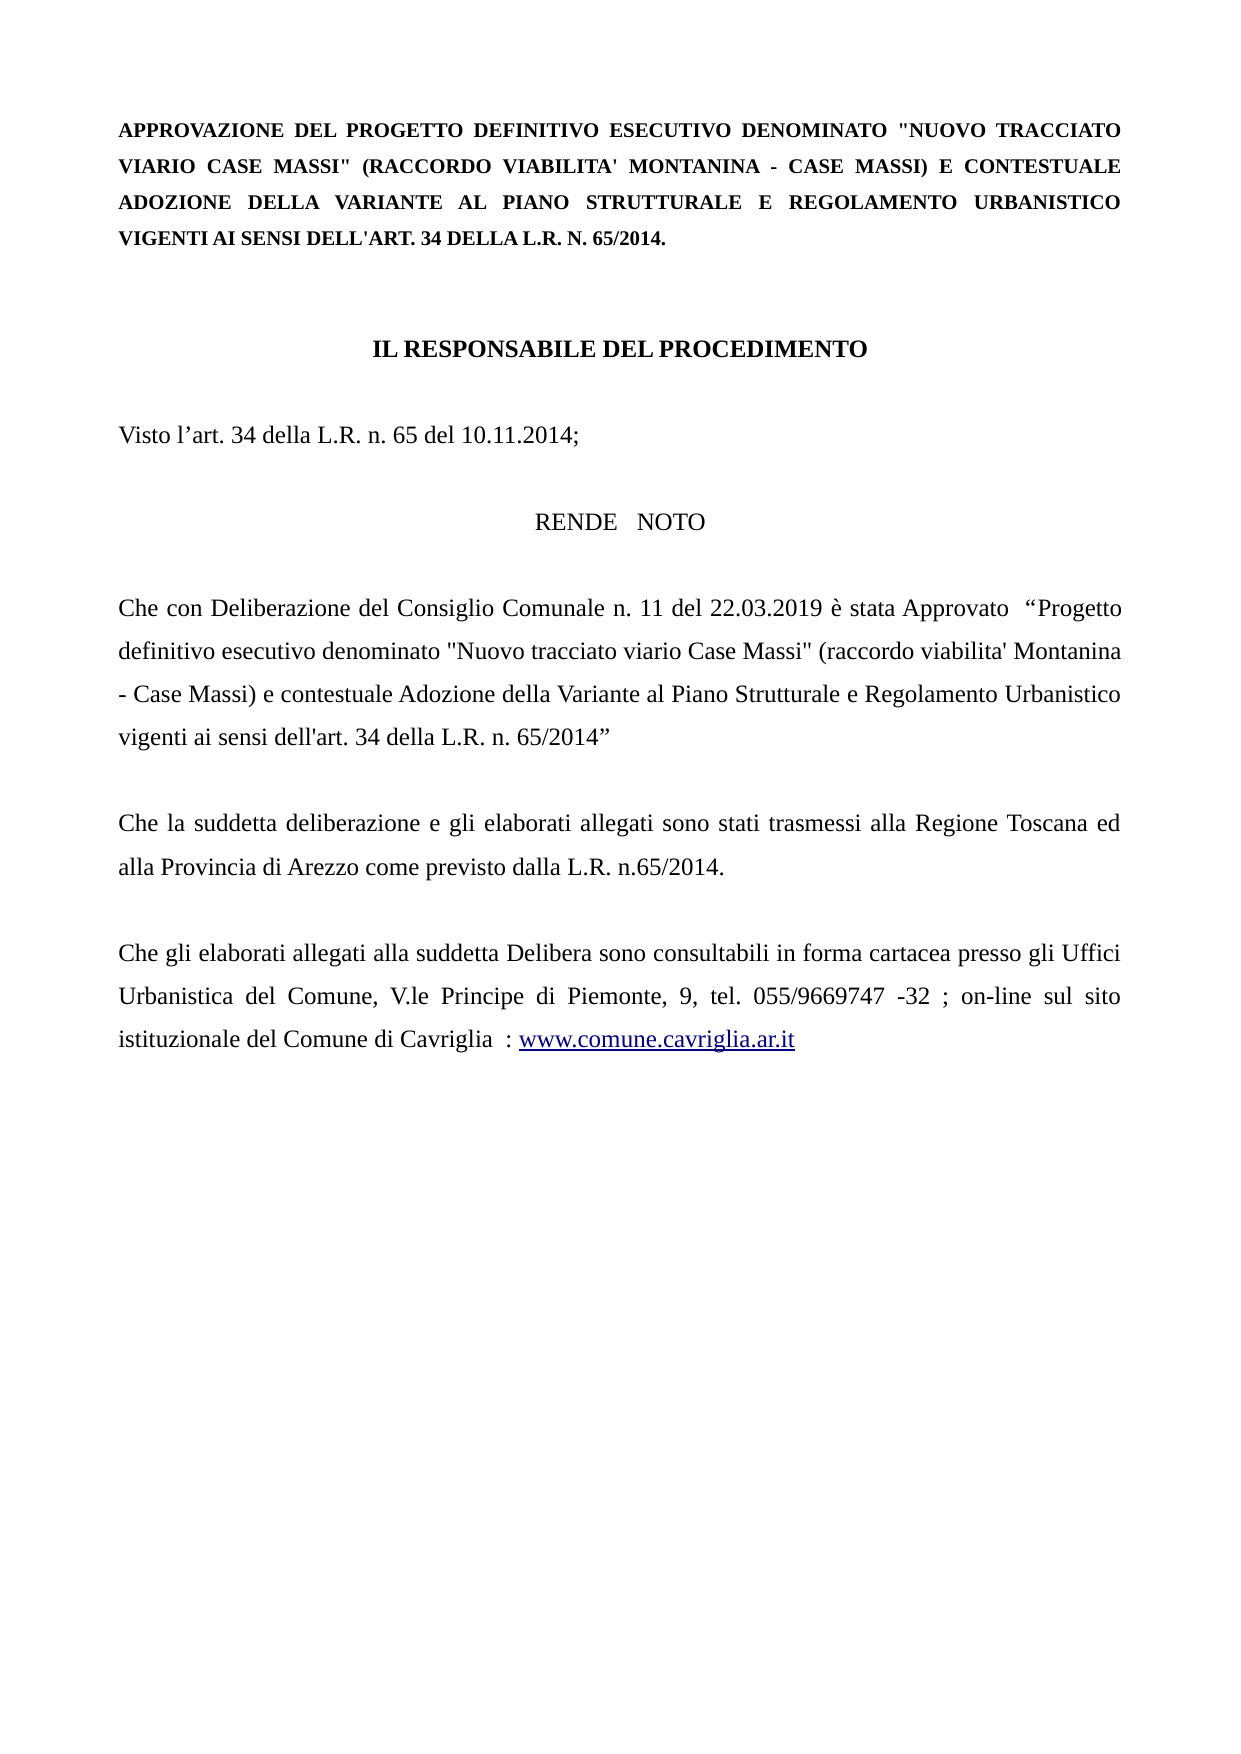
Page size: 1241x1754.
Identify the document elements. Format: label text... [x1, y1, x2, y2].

text Che con Deliberazione del Consiglio Comunale n. 11 del 22.03.2019 è stata Approvato “Progetto definitivo esecutivo denominato "Nuovo tracciato viario Case Massi" (raccordo viabilita' Montanina - Case Massi) e contestuale Adozione della Variante al Piano Strutturale e Regolamento Urbanistico vigenti ai sensi dell'art. 34 della L.R. n. 65/2014” [118, 593, 1122, 751]
text IL RESPONSABILE DEL PROCEDIMENTO [118, 334, 1122, 363]
text Che gli elaborati allegati alla suddetta Delibera sono consultabili in forma cartacea presso gli Uffici Urbanistica del Comune, V.le Principe di Piemonte, 9, tel. 055/9669747 -32 ; on-line sul sito istituzionale del Comune di Cavriglia : www.comune.cavriglia.ar.it [118, 938, 1122, 1053]
text APPROVAZIONE DEL PROGETTO DEFINITIVO ESECUTIVO DENOMINATO "NUOVO TRACCIATO VIARIO CASE MASSI" (RACCORDO VIABILITA' MONTANINA - CASE MASSI) E CONTESTUALE ADOZIONE DELLA VARIANTE AL PIANO STRUTTURALE E REGOLAMENTO URBANISTICO VIGENTI AI SENSI DELL'ART. 34 DELLA L.R. N. 65/2014. [118, 118, 1122, 250]
text RENDE NOTO [118, 507, 1122, 535]
text Visto l’art. 34 della L.R. n. 65 del 10.11.2014; [118, 420, 1122, 449]
text Che la suddetta deliberazione e gli elaborati allegati sono stati trasmessi alla Regione Toscana ed alla Provincia di Arezzo come previsto dalla L.R. n.65/2014. [118, 808, 1122, 880]
